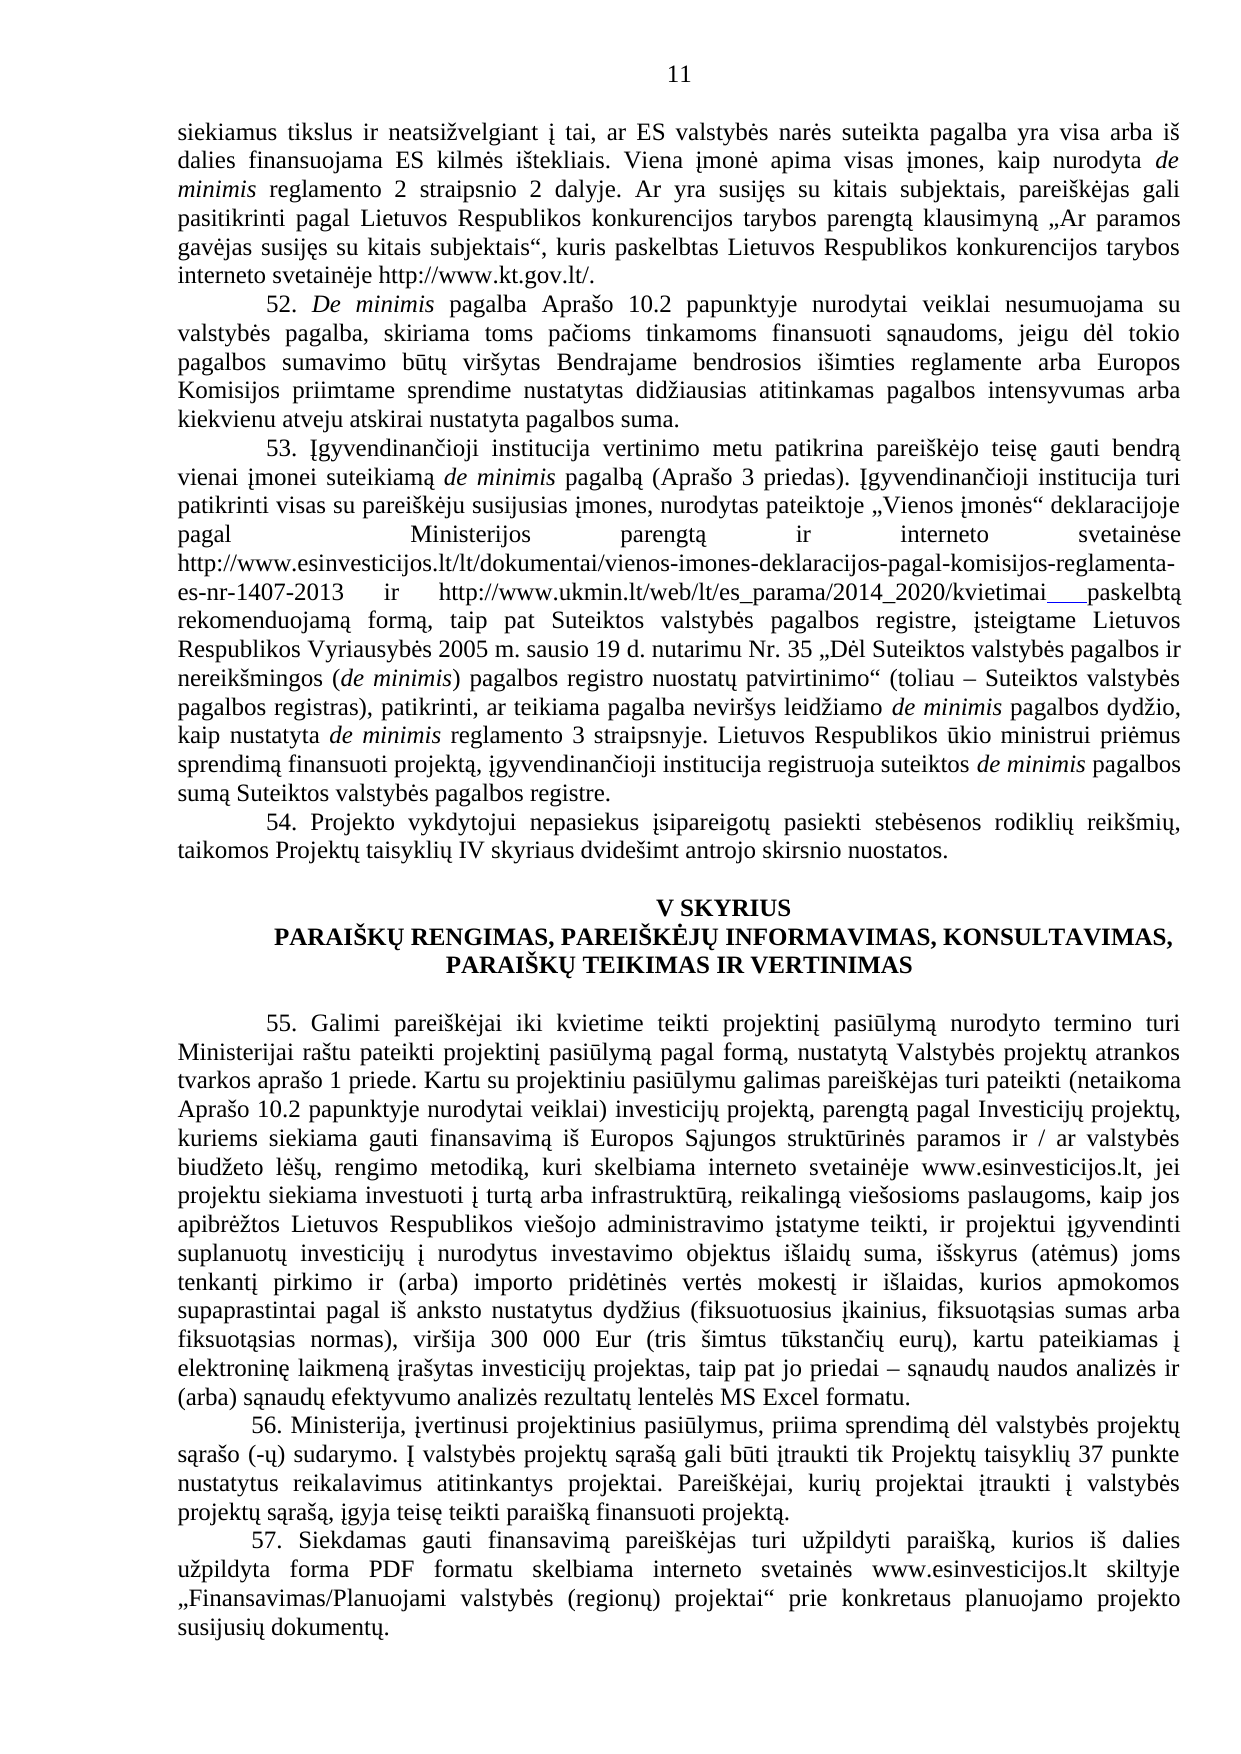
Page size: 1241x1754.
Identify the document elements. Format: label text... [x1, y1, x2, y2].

text 52. De minimis pagalba Aprašo 10.2 papunktyje nurodytai veiklai nesumuojama su valstybės pagalba, skiriama toms pačioms tinkamoms finansuoti sąnaudoms, jeigu dėl tokio pagalbos sumavimo būtų viršytas Bendrajame bendrosios išimties reglamente arba Europos Komisijos priimtame sprendime nustatytas didžiausias atitinkamas pagalbos intensyvumas arba kiekvienu atveju atskirai nustatyta pagalbos suma. [177, 289, 1181, 433]
text V SKYRIUS [177, 893, 1181, 922]
text 56. Ministerija, įvertinusi projektinius pasiūlymus, priima sprendimą dėl valstybės projektų sąrašo (-ų) sudarymo. Į valstybės projektų sąrašą gali būti įtraukti tik Projektų taisyklių 37 punkte nustatytus reikalavimus atitinkantys projektai. Pareiškėjai, kurių projektai įtraukti į valstybės projektų sąrašą, įgyja teisę teikti paraišką finansuoti projektą. [177, 1410, 1181, 1525]
text 55. Galimi pareiškėjai iki kvietime teikti projektinį pasiūlymą nurodyto termino turi Ministerijai raštu pateikti projektinį pasiūlymą pagal formą, nustatytą Valstybės projektų atrankos tvarkos aprašo 1 priede. Kartu su projektiniu pasiūlymu galimas pareiškėjas turi pateikti (netaikoma Aprašo 10.2 papunktyje nurodytai veiklai) investicijų projektą, parengtą pagal Investicijų projektų, kuriems siekiama gauti finansavimą iš Europos Sąjungos struktūrinės paramos ir / ar valstybės biudžeto lėšų, rengimo metodiką, kuri skelbiama interneto svetainėje www.esinvesticijos.lt, jei projektu siekiama investuoti į turtą arba infrastruktūrą, reikalingą viešosioms paslaugoms, kaip jos apibrėžtos Lietuvos Respublikos viešojo administravimo įstatyme teikti, ir projektui įgyvendinti suplanuotų investicijų į nurodytus investavimo objektus išlaidų suma, išskyrus (atėmus) joms tenkantį pirkimo ir (arba) importo pridėtinės vertės mokestį ir išlaidas, kurios apmokomos supaprastintai pagal iš anksto nustatytus dydžius (fiksuotuosius įkainius, fiksuotąsias sumas arba fiksuotąsias normas), viršija 300 000 Eur (tris šimtus tūkstančių eurų), kartu pateikiamas į elektroninę laikmeną įrašytas investicijų projektas, taip pat jo priedai – sąnaudų naudos analizės ir (arba) sąnaudų efektyvumo analizės rezultatų lentelės MS Excel formatu. [177, 1008, 1181, 1410]
text PARAIŠKŲ RENGIMAS, PAREIŠKĖJŲ INFORMAVIMAS, KONSULTAVIMAS, PARAIŠKŲ TEIKIMAS IR VERTINIMAS [177, 922, 1181, 979]
text 57. Siekdamas gauti finansavimą pareiškėjas turi užpildyti paraišką, kurios iš dalies užpildyta forma PDF formatu skelbiama interneto svetainės www.esinvesticijos.lt skiltyje „Finansavimas/Planuojami valstybės (regionų) projektai“ prie konkretaus planuojamo projekto susijusių dokumentų. [177, 1525, 1181, 1640]
text siekiamus tikslus ir neatsižvelgiant į tai, ar ES valstybės narės suteikta pagalba yra visa arba iš dalies finansuojama ES kilmės ištekliais. Viena įmonė apima visas įmones, kaip nurodyta de minimis reglamento 2 straipsnio 2 dalyje. Ar yra susijęs su kitais subjektais, pareiškėjas gali pasitikrinti pagal Lietuvos Respublikos konkurencijos tarybos parengtą klausimyną „Ar paramos gavėjas susijęs su kitais subjektais“, kuris paskelbtas Lietuvos Respublikos konkurencijos tarybos interneto svetainėje http://www.kt.gov.lt/. [177, 117, 1181, 289]
text 53. Įgyvendinančioji institucija vertinimo metu patikrina pareiškėjo teisę gauti bendrą vienai įmonei suteikiamą de minimis pagalbą (Aprašo 3 priedas). Įgyvendinančioji institucija turi patikrinti visas su pareiškėju susijusias įmones, nurodytas pateiktoje „Vienos įmonės“ deklaracijoje pagal Ministerijos parengtą ir interneto svetainėse http://www.esinvesticijos.lt/lt/dokumentai/vienos-imones-deklaracijos-pagal-komisijos-reglamenta-es-nr-1407-2013 ir http://www.ukmin.lt/web/lt/es_parama/2014_2020/kvietimai paskelbtą rekomenduojamą formą, taip pat Suteiktos valstybės pagalbos registre, įsteigtame Lietuvos Respublikos Vyriausybės 2005 m. sausio 19 d. nutarimu Nr. 35 „Dėl Suteiktos valstybės pagalbos ir nereikšmingos (de minimis) pagalbos registro nuostatų patvirtinimo“ (toliau – Suteiktos valstybės pagalbos registras), patikrinti, ar teikiama pagalba neviršys leidžiamo de minimis pagalbos dydžio, kaip nustatyta de minimis reglamento 3 straipsnyje. Lietuvos Respublikos ūkio ministrui priėmus sprendimą finansuoti projektą, įgyvendinančioji institucija registruoja suteiktos de minimis pagalbos sumą Suteiktos valstybės pagalbos registre. [177, 433, 1181, 807]
text 54. Projekto vykdytojui nepasiekus įsipareigotų pasiekti stebėsenos rodiklių reikšmių, taikomos Projektų taisyklių IV skyriaus dvidešimt antrojo skirsnio nuostatos. [177, 807, 1181, 864]
